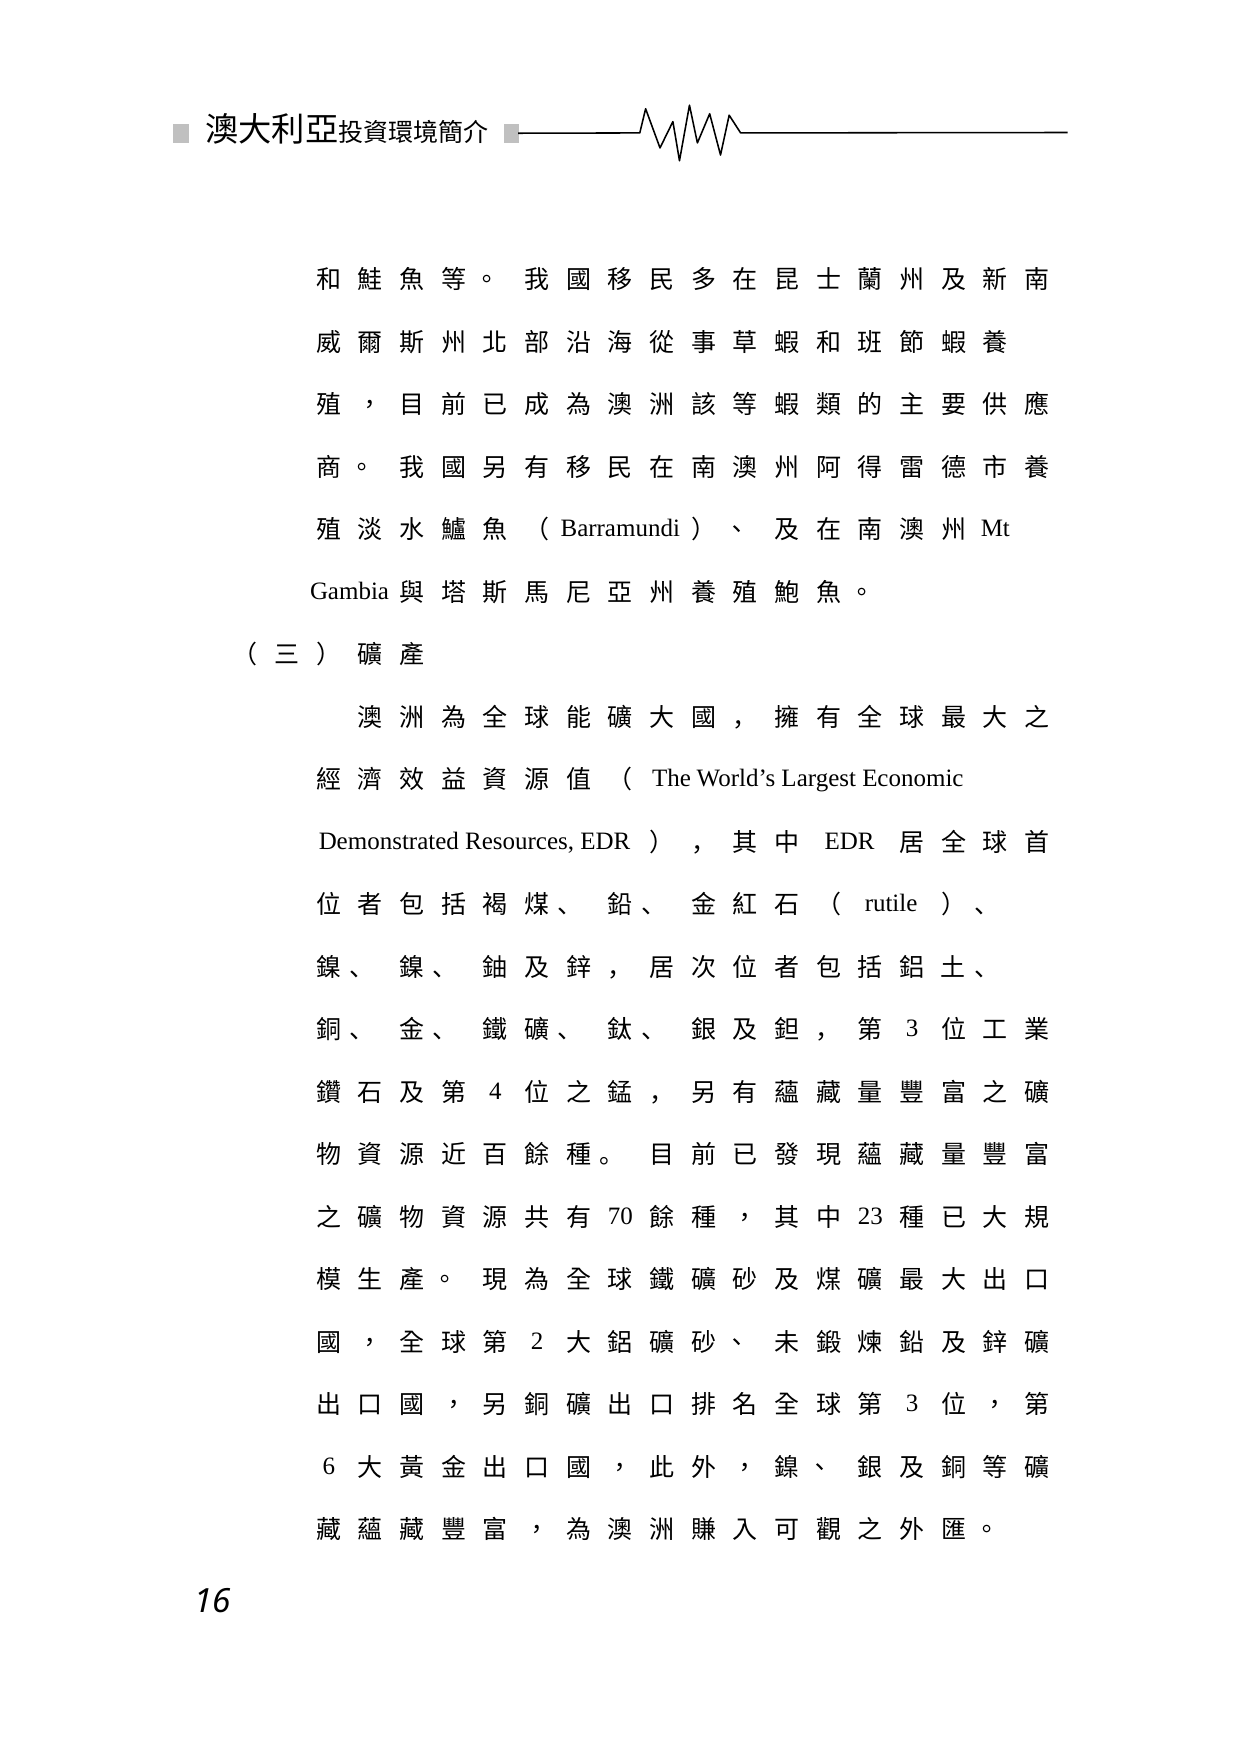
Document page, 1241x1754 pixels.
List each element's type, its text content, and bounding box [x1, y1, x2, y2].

text 澳洲為全球能礦大國，擁有全球最大之經濟效益資源值（The World’s Largest Economic Demonstrated Resources, EDR），其中EDR居全球首位者包括褐煤、鉛、金紅石（rutile）、鎳、鎳、鈾及鋅，居次位者包括鋁土、銅、金、鐵礦、鈦、銀及鉭，第3位工業鑽石及第4位之錳，另有蘊藏量豐富之礦物資源近百餘種。目前已發現蘊藏量豐富之礦物資源共有70餘種，其中23種已大規模生產。現為全球鐵礦砂及煤礦最大出口國，全球第2大鋁礦砂、未鍛煉鉛及鋅礦出口國，另銅礦出口排名全球第3位，第6大黃金出口國，此外，鎳、銀及銅等礦藏蘊藏豐富，為澳洲賺入可觀之外匯。 [281, 674, 1058, 1549]
text 和鮭魚等。我國移民多在昆士蘭州及新南威爾斯州北部沿海從事草蝦和班節蝦養殖，目前已成為澳洲該等蝦類的主要供應商。我國另有移民在南澳州阿得雷德市養殖淡水鱸魚（Barramundi）、及在南澳州Mt Gambia與塔斯馬尼亞州養殖鮑魚。 [281, 236, 1058, 611]
text （三）礦產 [207, 611, 1058, 674]
